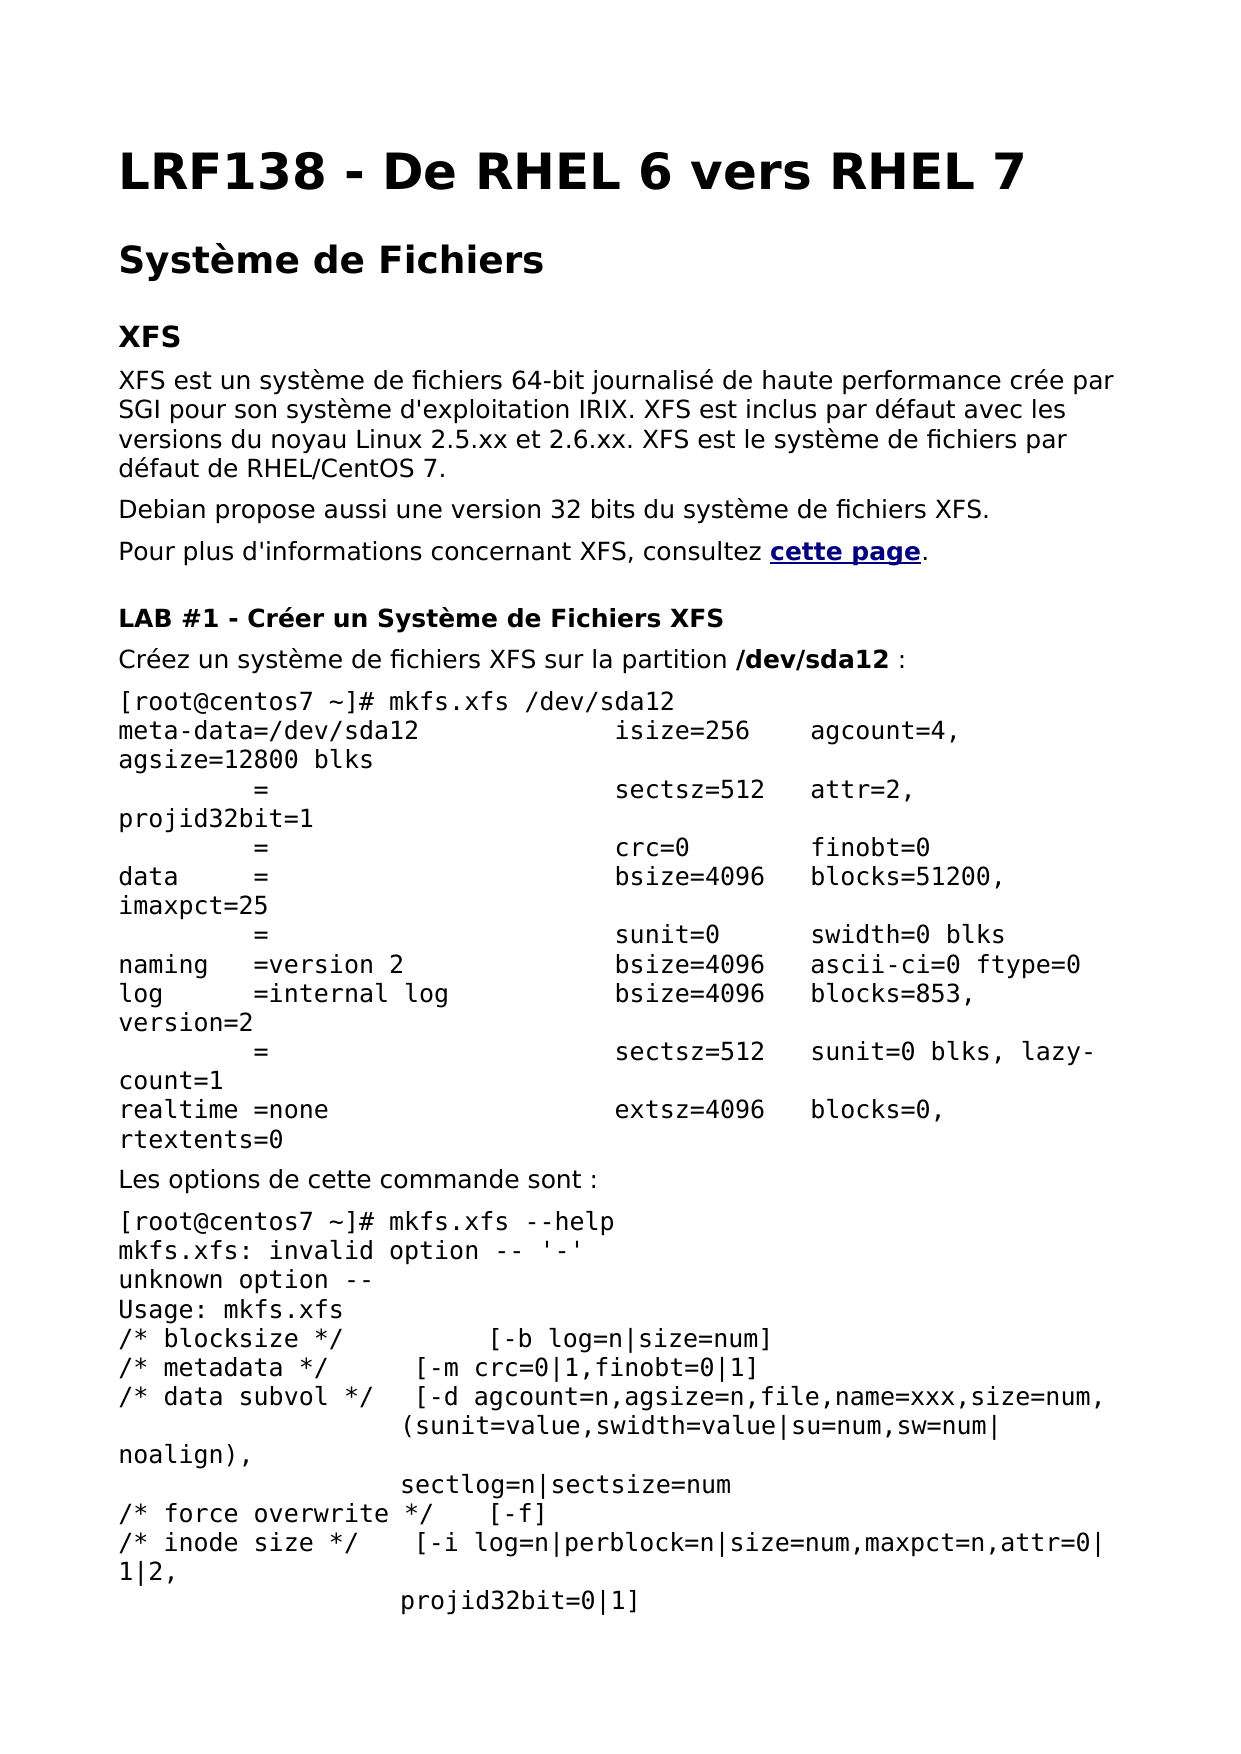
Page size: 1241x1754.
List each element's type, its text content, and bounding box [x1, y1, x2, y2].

text Pour plus d'informations concernant XFS, consultez cette page. [118, 537, 1122, 566]
text [root@centos7 ~]# mkfs.xfs --help mkfs.xfs: invalid option -- '-' unknown option -- Usage: mkfs.xfs /* blocksize */ [-b log=n|size=num] /* metadata */ [-m crc=0|1,finobt=0|1] /* data subvol */ [-d agcount=n,agsize=n,file,name=xxx,size=num, (sunit=value,swidth=value|su=num,sw=num|noalign), sectlog=n|sectsize=num /* force overwrite */ [-f] /* inode size */ [-i log=n|perblock=n|size=num,maxpct=n,attr=0|1|2, projid32bit=0|1] [118, 1207, 1122, 1616]
subtitle XFS [118, 320, 1122, 354]
subtitle LAB #1 - Créer un Système de Fichiers XFS [118, 604, 1122, 633]
text XFS est un système de fichiers 64-bit journalisé de haute performance crée par SGI pour son système d'exploitation IRIX. XFS est inclus par défaut avec les versions du noyau Linux 2.5.xx et 2.6.xx. XFS est le système de fichiers par défaut de RHEL/CentOS 7. [118, 366, 1122, 483]
text Créez un système de fichiers XFS sur la partition /dev/sda12 : [118, 646, 1122, 675]
subtitle Système de Fichiers [118, 239, 1122, 282]
text [root@centos7 ~]# mkfs.xfs /dev/sda12 meta-data=/dev/sda12 isize=256 agcount=4, agsize=12800 blks = sectsz=512 attr=2, projid32bit=1 = crc=0 finobt=0 data = bsize=4096 blocks=51200, imaxpct=25 = sunit=0 swidth=0 blks naming =version 2 bsize=4096 ascii-ci=0 ftype=0 log =internal log bsize=4096 blocks=853, version=2 = sectsz=512 sunit=0 blks, lazy-count=1 realtime =none extsz=4096 blocks=0, rtextents=0 [118, 687, 1122, 1154]
text Debian propose aussi une version 32 bits du système de fichiers XFS. [118, 496, 1122, 525]
subtitle LRF138 - De RHEL 6 vers RHEL 7 [118, 143, 1122, 201]
text Les options de cette commande sont : [118, 1166, 1122, 1195]
